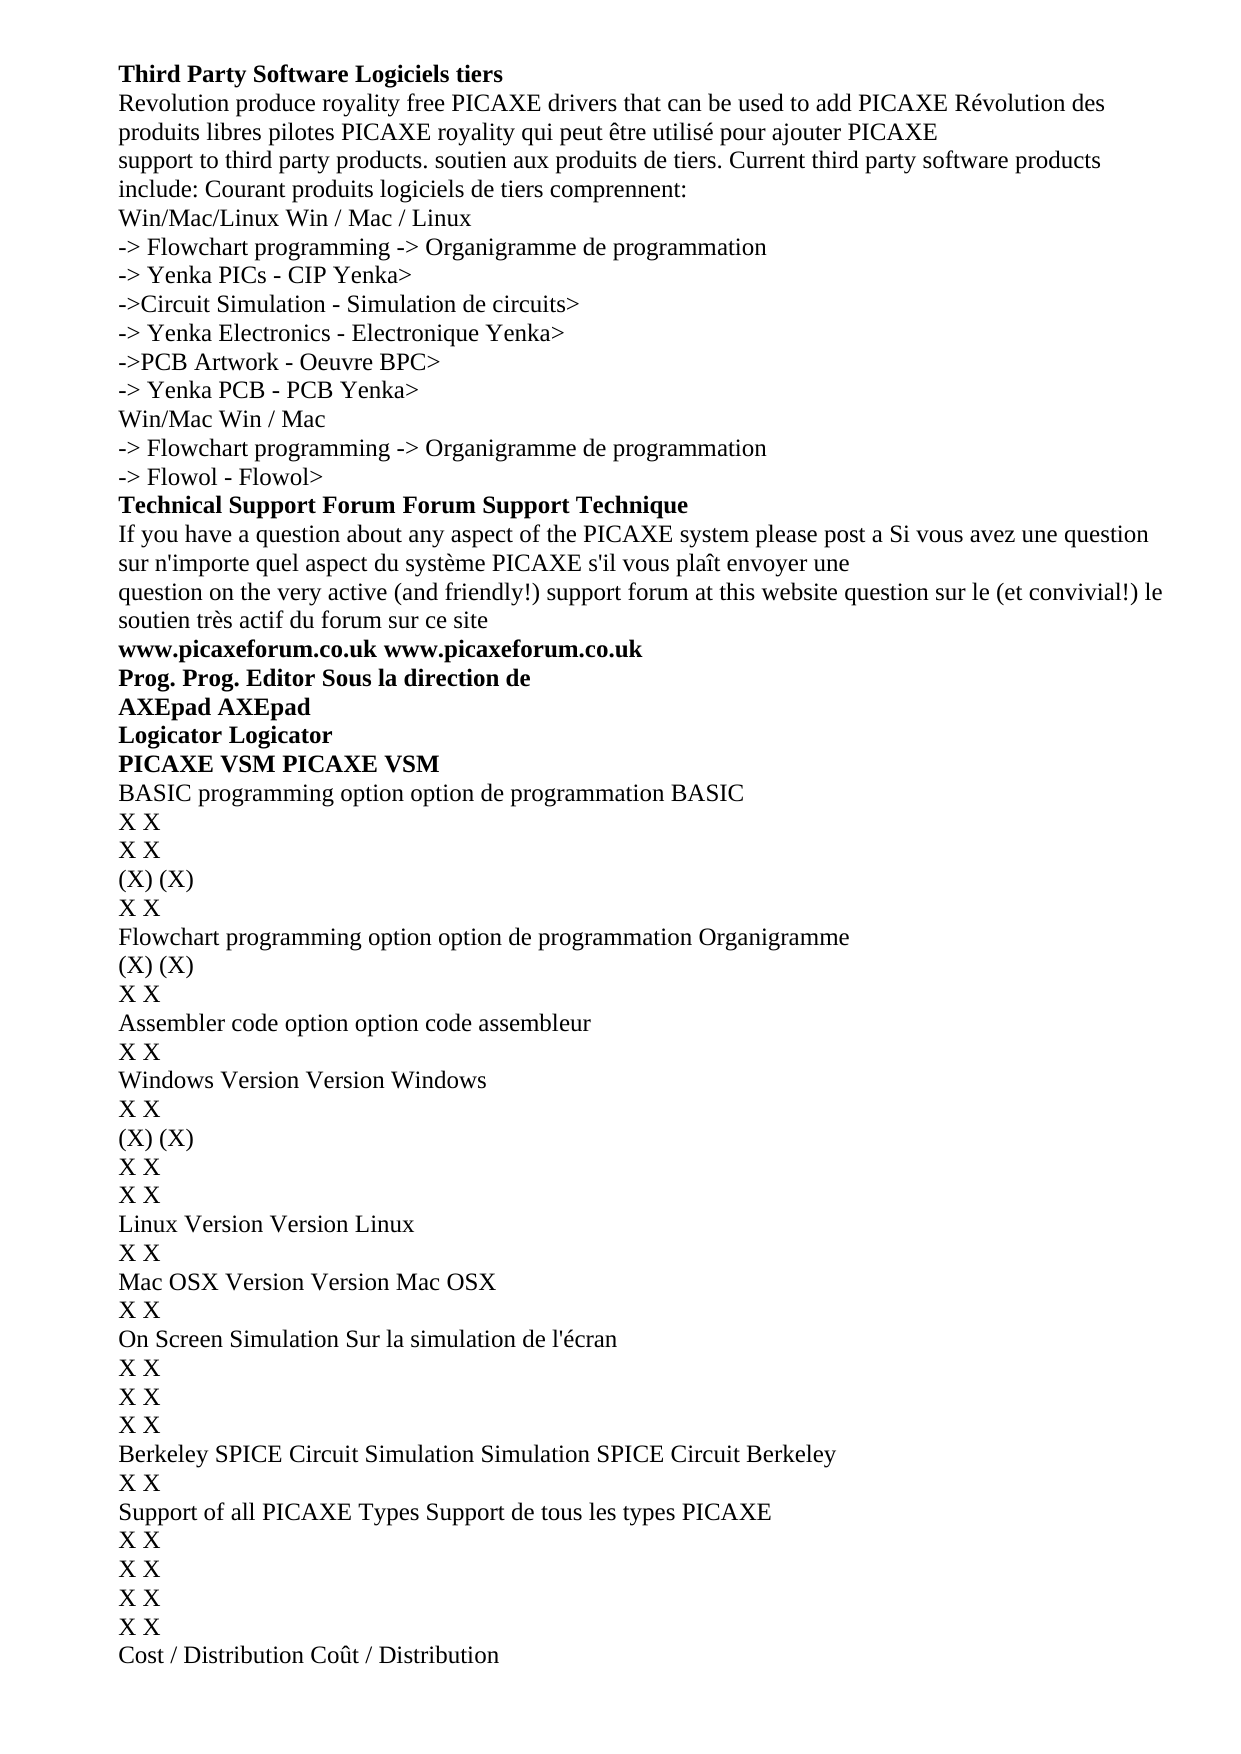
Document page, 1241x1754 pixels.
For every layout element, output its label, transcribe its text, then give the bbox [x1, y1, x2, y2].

text Mac OSX Version Version Mac OSX [118, 1267, 1181, 1295]
text X X [118, 1612, 1181, 1640]
text (X) (X) [118, 864, 1181, 893]
text Cost / Distribution Coût / Distribution [118, 1640, 1181, 1669]
text Logicator Logicator [118, 720, 1181, 749]
text X X [118, 1094, 1181, 1123]
text Linux Version Version Linux [118, 1209, 1181, 1238]
text X X [118, 1410, 1181, 1439]
text (X) (X) [118, 950, 1181, 979]
text -> Yenka Electronics - Electronique Yenka> [118, 318, 1181, 347]
text www.picaxeforum.co.uk www.picaxeforum.co.uk [118, 634, 1181, 663]
text X X [118, 1295, 1181, 1324]
text Revolution produce royality free PICAXE drivers that can be used to add PICAXE Révolution des produits libres pilotes PICAXE royality qui peut être utilisé pour ajouter PICAXE [118, 88, 1181, 145]
text Prog. Prog. Editor Sous la direction de [118, 663, 1181, 692]
text PICAXE VSM PICAXE VSM [118, 749, 1181, 778]
text Technical Support Forum Forum Support Technique [118, 490, 1181, 519]
text ->PCB Artwork - Oeuvre BPC> [118, 347, 1181, 375]
text X X [118, 835, 1181, 864]
text -> Flowchart programming -> Organigramme de programmation [118, 433, 1181, 462]
text -> Flowchart programming -> Organigramme de programmation [118, 232, 1181, 260]
text X X [118, 1382, 1181, 1410]
text X X [118, 1353, 1181, 1382]
text -> Yenka PCB - PCB Yenka> [118, 375, 1181, 404]
text Third Party Software Logiciels tiers [118, 59, 1181, 88]
text X X [118, 807, 1181, 835]
text X X [118, 979, 1181, 1008]
text X X [118, 1037, 1181, 1065]
text Flowchart programming option option de programmation Organigramme [118, 922, 1181, 950]
text Win/Mac Win / Mac [118, 404, 1181, 433]
text X X [118, 893, 1181, 922]
text X X [118, 1583, 1181, 1612]
text support to third party products. soutien aux produits de tiers. Current third party software products include: Courant produits logiciels de tiers comprennent: [118, 145, 1181, 203]
text Berkeley SPICE Circuit Simulation Simulation SPICE Circuit Berkeley [118, 1439, 1181, 1468]
text -> Flowol - Flowol> [118, 462, 1181, 490]
text (X) (X) [118, 1123, 1181, 1152]
text Windows Version Version Windows [118, 1065, 1181, 1094]
text AXEpad AXEpad [118, 692, 1181, 720]
text X X [118, 1554, 1181, 1583]
text If you have a question about any aspect of the PICAXE system please post a Si vous avez une question sur n'importe quel aspect du système PICAXE s'il vous plaît envoyer une [118, 519, 1181, 577]
text X X [118, 1468, 1181, 1497]
text -> Yenka PICs - CIP Yenka> [118, 260, 1181, 289]
text ->Circuit Simulation - Simulation de circuits> [118, 289, 1181, 318]
text X X [118, 1152, 1181, 1180]
text Support of all PICAXE Types Support de tous les types PICAXE [118, 1497, 1181, 1525]
text On Screen Simulation Sur la simulation de l'écran [118, 1324, 1181, 1353]
text Win/Mac/Linux Win / Mac / Linux [118, 203, 1181, 232]
text question on the very active (and friendly!) support forum at this website question sur le (et convivial!) le soutien très actif du forum sur ce site [118, 577, 1181, 634]
text BASIC programming option option de programmation BASIC [118, 778, 1181, 807]
text X X [118, 1180, 1181, 1209]
text Assembler code option option code assembleur [118, 1008, 1181, 1037]
text X X [118, 1525, 1181, 1554]
text X X [118, 1238, 1181, 1267]
